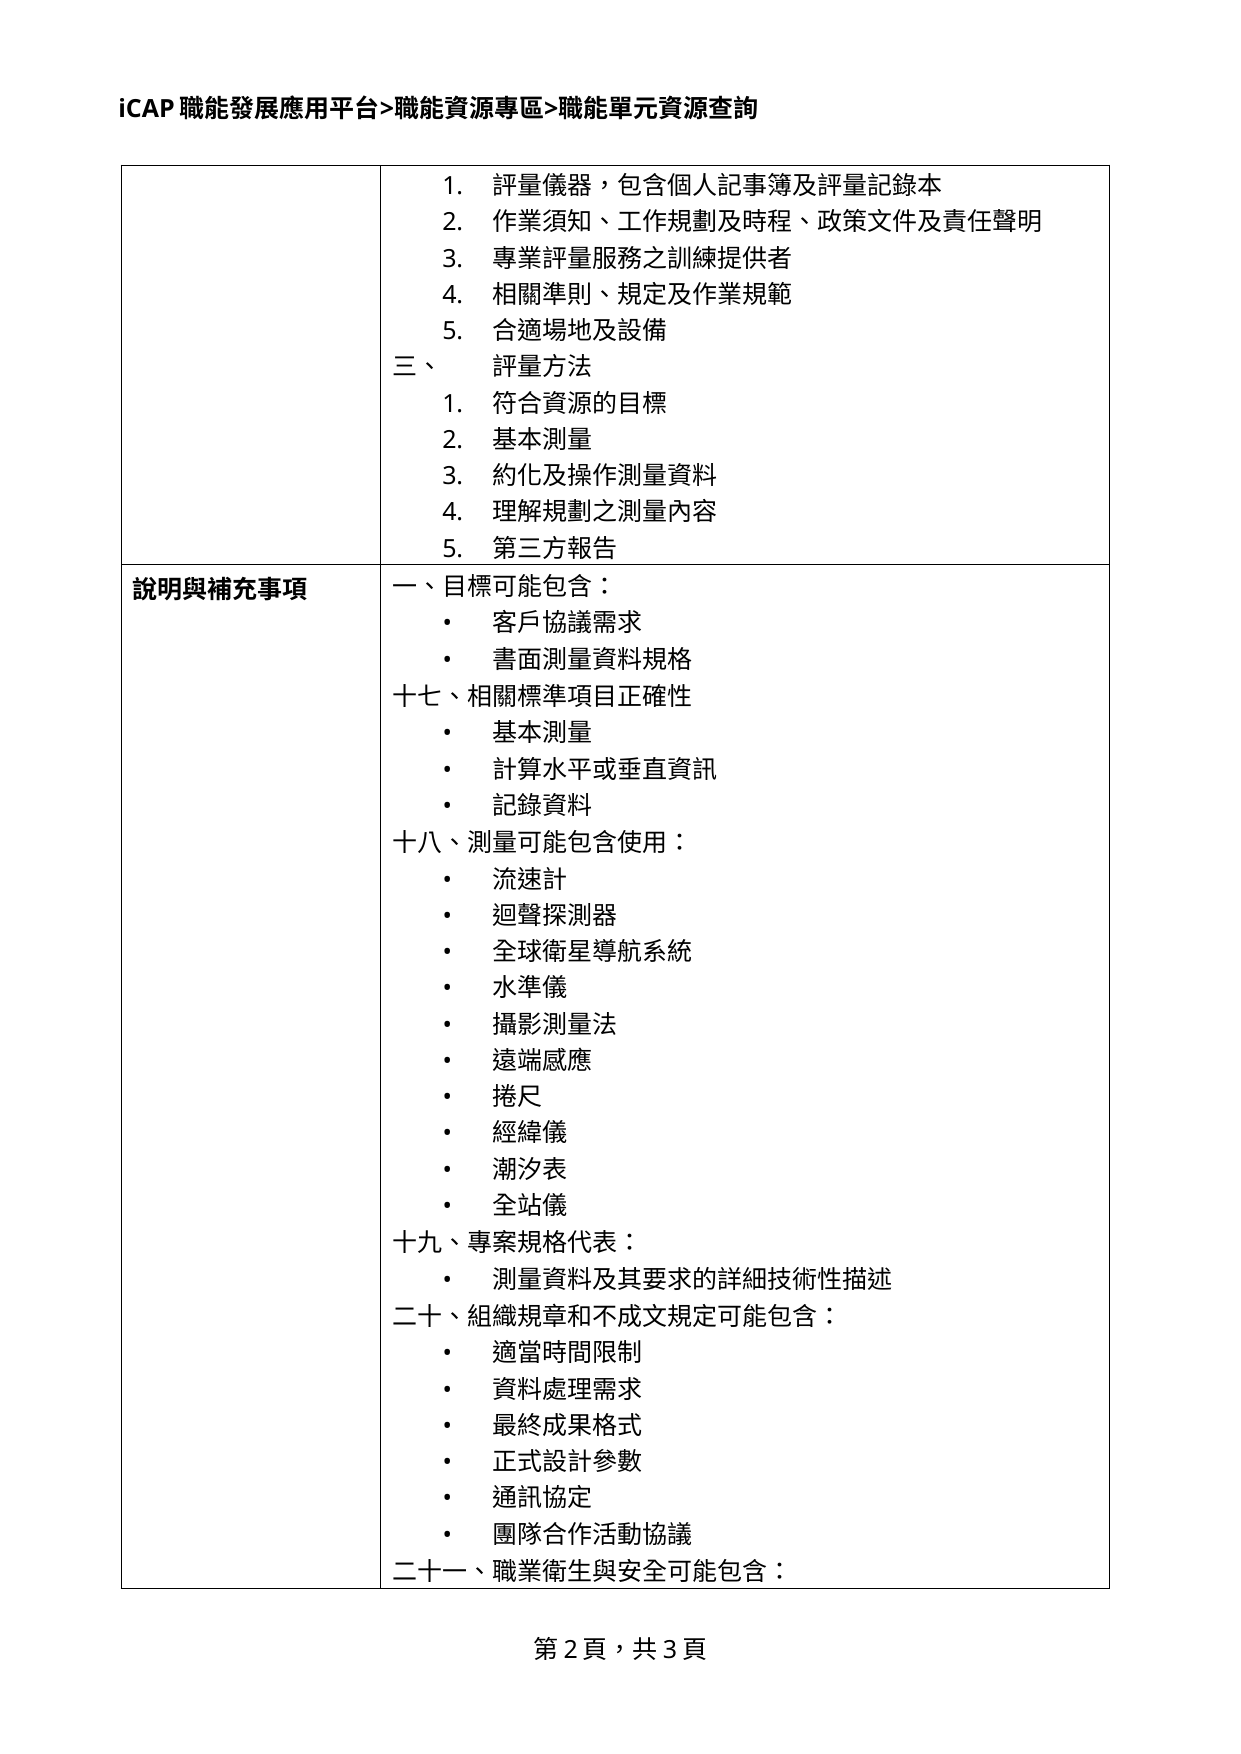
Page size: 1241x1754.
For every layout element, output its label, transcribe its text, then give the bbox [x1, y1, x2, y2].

table_cell 目標可能包含： 客戶協議需求 書面測量資料規格 相關標準項目正確性 基本測量 計算水平或垂直資訊 記錄資料 測量可能包含使用： 流速計 迴聲探測器 全球衛星導航系統 水準儀 攝影測量法 遠端感應 捲尺 經緯儀 潮汐表 全站儀 專案規格代表： 測量資料及其要求的詳細技術性描述 組織規章和不成文規定可能包含： 適當時間限制 資料處理需求 最終成果格式 正式設計參數 通訊協定 團隊合作活動協議 職業衛生與安全可能包含： 國家標準 區分潛在危害 調查工作地點 使用個人防護衣具 使用安全設備及標誌 組織準則可能包含： 倫理規範 公司政策 相關工作與服務功能的法規 手冊 職業衛生與安全政策及程序 員工實務、工作角色及責任概要守則 [381, 565, 1109, 1588]
table_cell 說明與補充事項 [122, 565, 380, 1588]
table_cell 評量之關鍵面向/能力證明之證據 必要時，應該提供適當的學習及評量支援 在適當情況下，實體資源應涵蓋專為身障人士設計的設備 評量所需情境與特定資源 評量儀器，包含個人記事簿及評量記錄本 作業須知、工作規劃及時程、政策文件及責任聲明 專業評量服務之訓練提供者 相關準則、規定及作業規範 合適場地及設備 評量方法 符合資源的目標 基本測量 約化及操作測量資料 理解規劃之測量內容 第三方報告 [381, 166, 1109, 564]
table_cell [122, 166, 380, 564]
